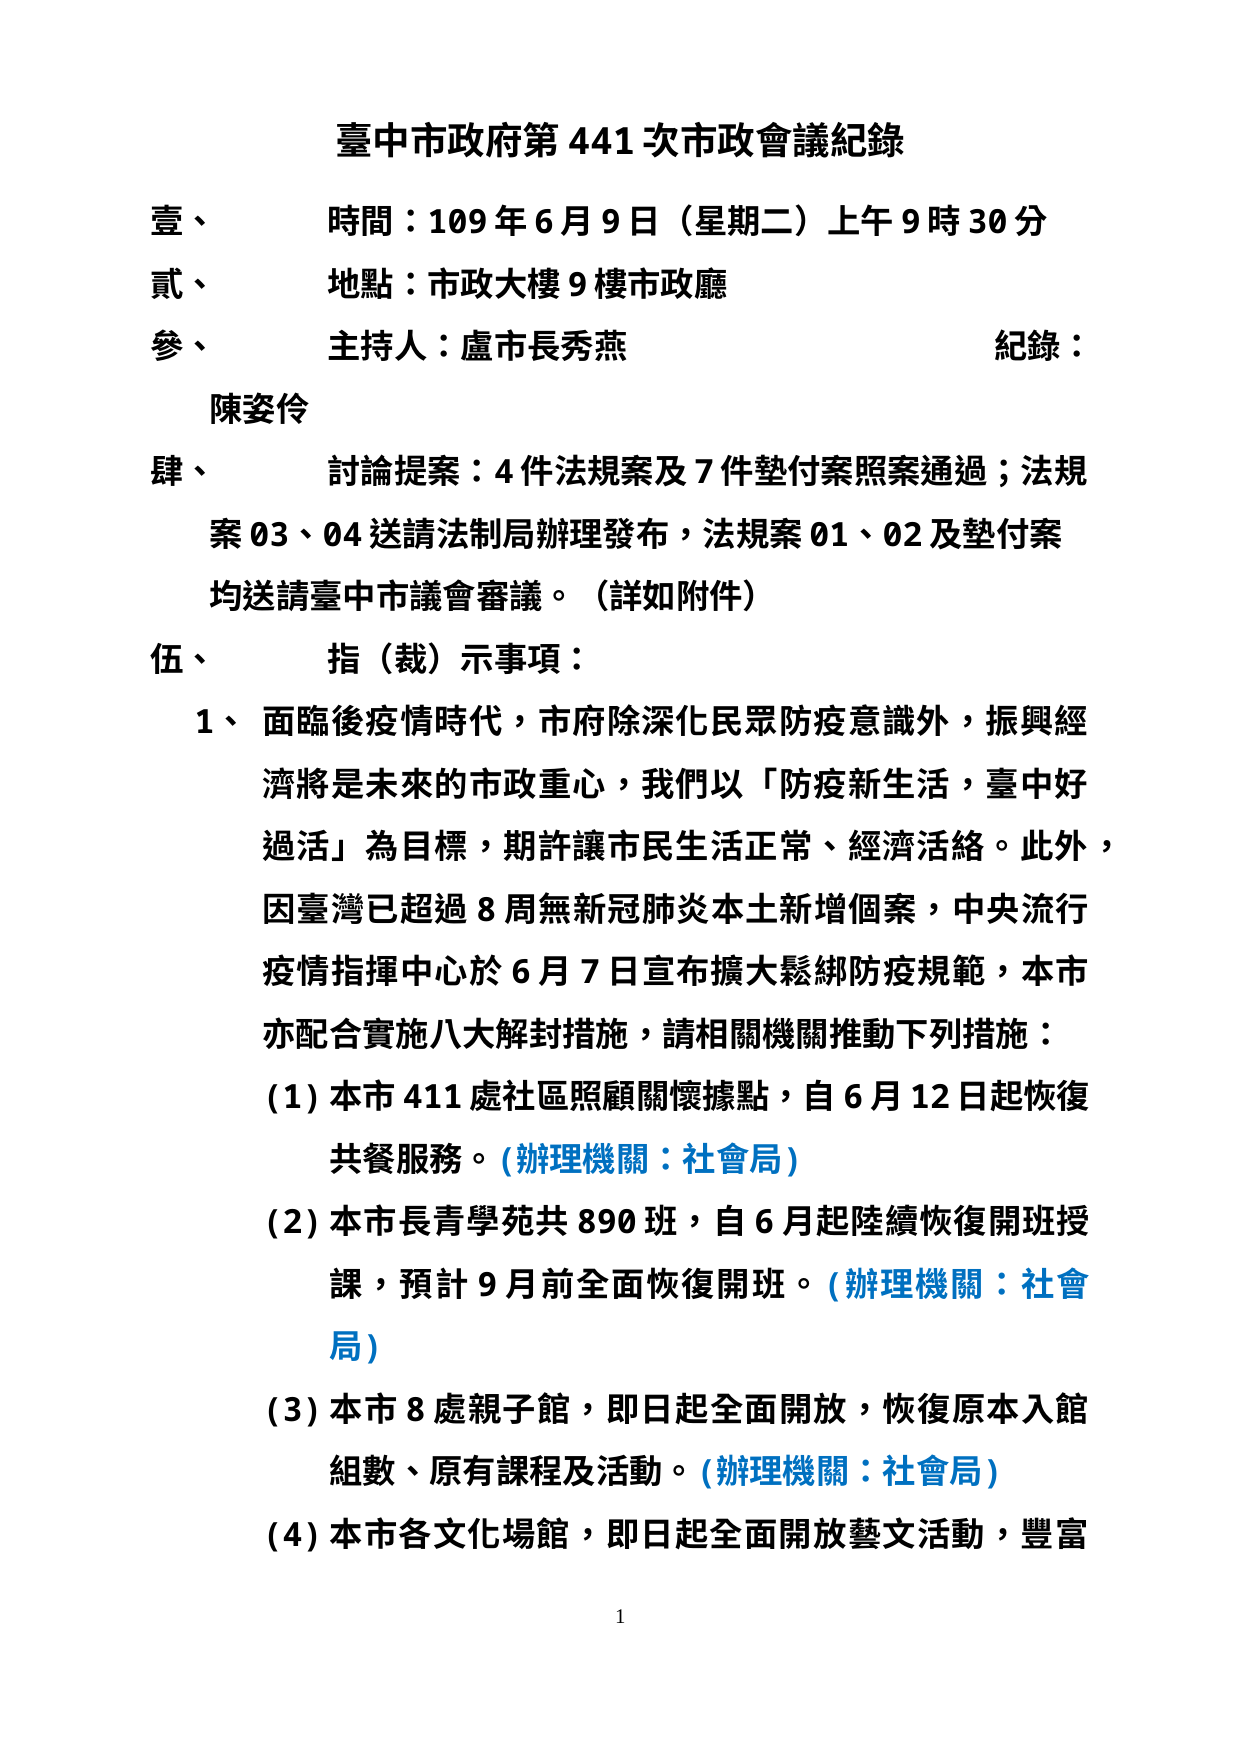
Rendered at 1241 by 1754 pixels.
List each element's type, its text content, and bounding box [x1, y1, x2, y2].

text 臺中市政府第441次市政會議紀錄 [150, 96, 1090, 159]
list 時間：109年6月9日（星期二）上午9時30分 [150, 177, 1090, 240]
list 面臨後疫情時代，市府除深化民眾防疫意識外，振興經濟將是未來的市政重心，我們以「防疫新生活，臺中好過活」為目標，期許讓市民生活正常、經濟活絡。此外，因臺灣已超過8周無新冠肺炎本土新增個案，中央流行疫情指揮中心於6月7日宣布擴大鬆綁防疫規範，本市亦配合實施八大解封措施，請相關機關推動下列措施： [194, 677, 1090, 1052]
list 主持人：盧市長秀燕 紀錄：陳姿伶 [150, 302, 1090, 427]
list 指（裁）示事項： [150, 615, 1090, 677]
list 本市各文化場館，即日起全面開放藝文活動，豐富 [262, 1490, 1090, 1552]
list 本市長青學苑共890班，自6月起陸續恢復開班授課，預計9月前全面恢復開班。(辦理機關：社會局) [262, 1177, 1090, 1365]
list 討論提案：4件法規案及7件墊付案照案通過；法規案03、04送請法制局辦理發布，法規案01、02及墊付案均送請臺中市議會審議。（詳如附件） [150, 427, 1090, 615]
list 地點：市政大樓9樓市政廳 [150, 240, 1090, 302]
list 本市411處社區照顧關懷據點，自6月12日起恢復共餐服務。(辦理機關：社會局) [262, 1052, 1090, 1177]
list 本市8處親子館，即日起全面開放，恢復原本入館組數、原有課程及活動。(辦理機關：社會局) [262, 1365, 1090, 1490]
